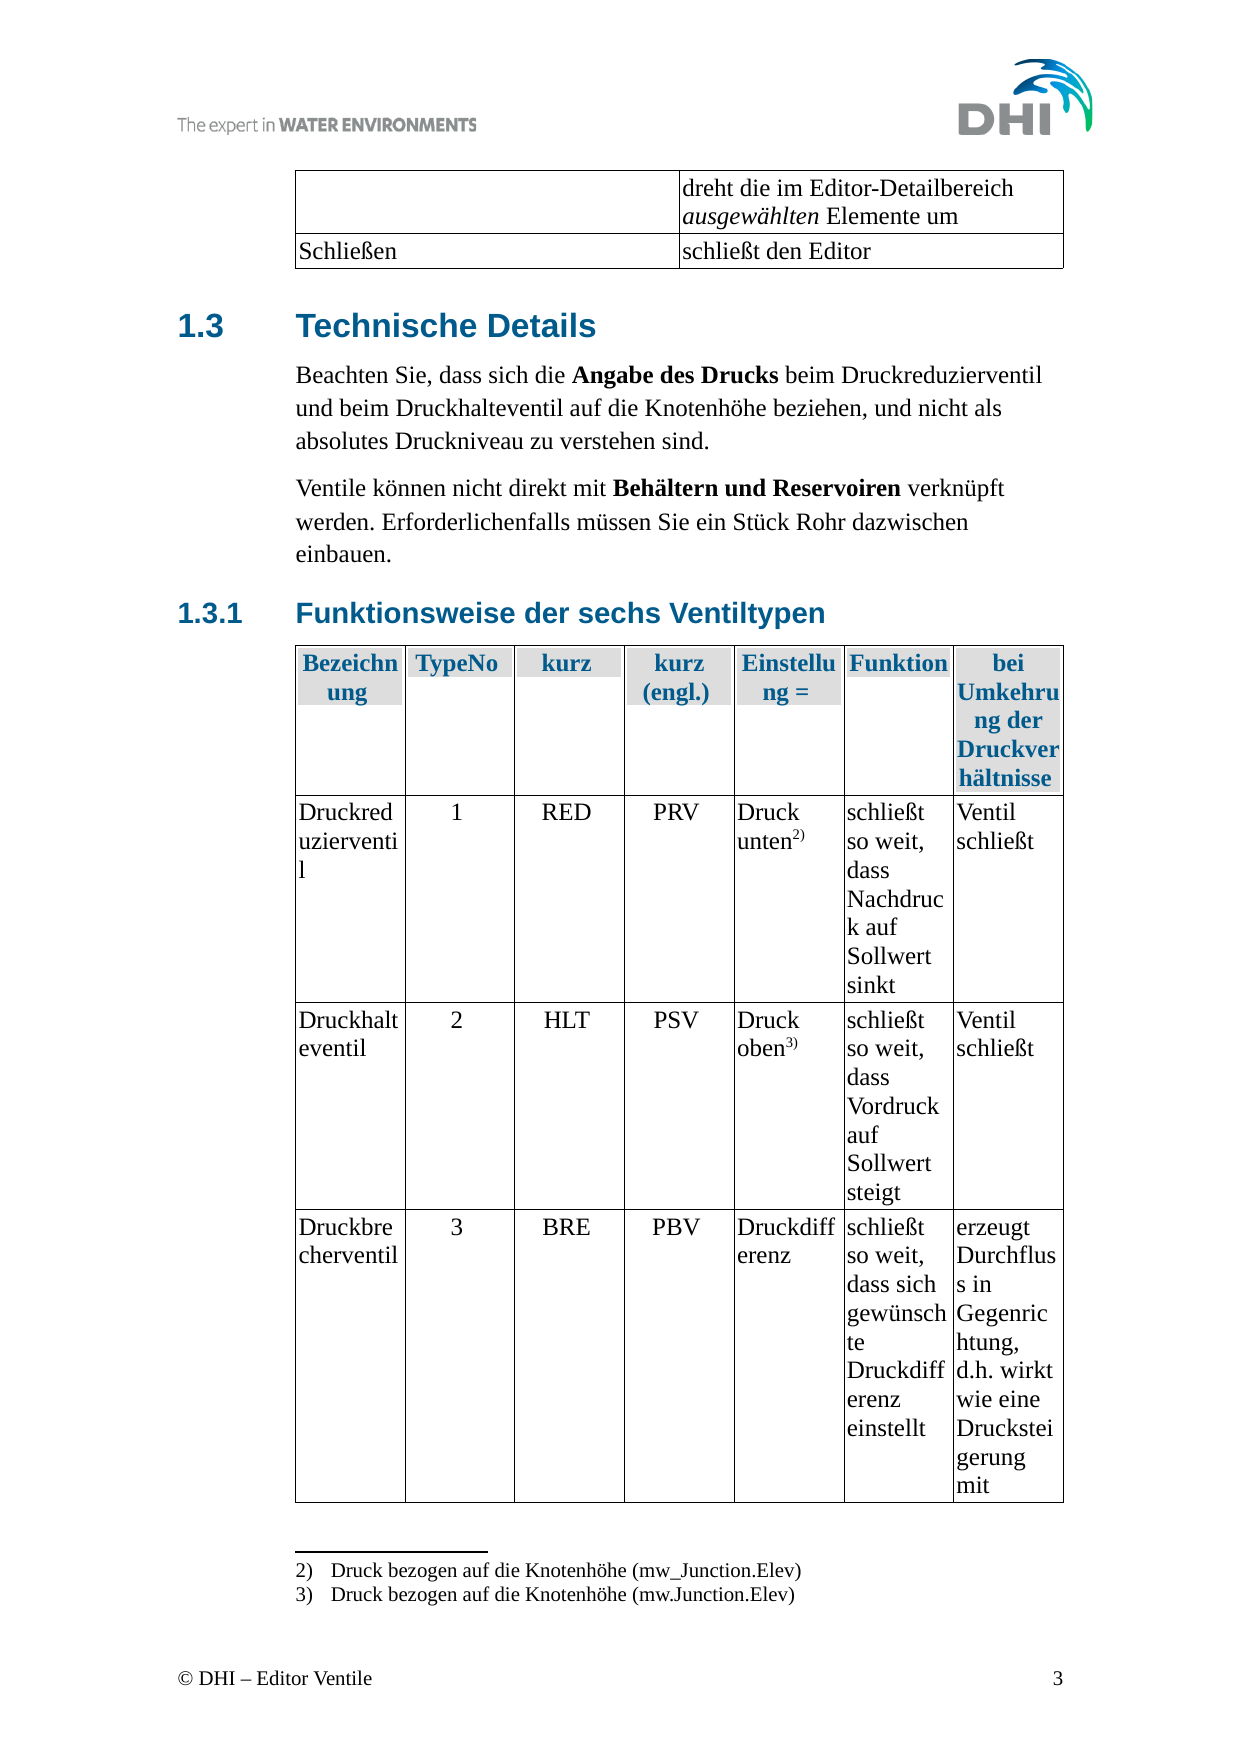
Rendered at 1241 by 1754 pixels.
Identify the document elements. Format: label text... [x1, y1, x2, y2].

subtitle Technische Details [177, 306, 1063, 345]
table_cell RED [515, 796, 624, 1002]
table_cell dreht die im Editor-Detailbereich ausgewählten Elemente um [680, 171, 1063, 233]
table_cell PSV [625, 1003, 734, 1209]
text Beachten Sie, dass sich die Angabe des Drucks beim Druckreduzierventil und beim Druckhalteventil auf die Knotenhöhe beziehen, und nicht als absolutes Druckniveau zu verstehen sind. [295, 360, 1063, 454]
table_cell erzeugt Durchfluss in Gegenrichtung, d.h. wirkt wie eine Drucksteigerung mit [954, 1210, 1063, 1502]
picture [177, 117, 477, 135]
table_header TypeNo [406, 646, 514, 794]
table_header Funktion [845, 646, 953, 794]
text Ventile können nicht direkt mit Behältern und Reservoiren verknüpft werden. Erforderlichenfalls müssen Sie ein Stück Rohr dazwischen einbauen. [295, 473, 1063, 568]
table_header Bezeichnung [296, 646, 405, 794]
table_cell 2 [406, 1003, 514, 1209]
table_header kurz (engl.) [625, 646, 734, 794]
table_cell schließt so weit, dass Vordruck auf Sollwert steigt [845, 1003, 953, 1209]
table_cell PRV [625, 796, 734, 1002]
table_cell Ventil schließt [954, 796, 1063, 1002]
table_cell schließt den Editor [680, 234, 1063, 268]
table_header bei Umkehrung der Druckverhältnisse [954, 646, 1063, 794]
table_cell Druckreduzierventil [296, 796, 405, 1002]
table_header Einstellung = [735, 646, 844, 794]
table_cell HLT [515, 1003, 624, 1209]
table_cell schließt so weit, dass Nachdruck auf Sollwert sinkt [845, 796, 953, 1002]
subtitle Funktionsweise der sechs Ventiltypen [177, 596, 1063, 630]
table_cell [296, 171, 679, 233]
table_cell Ventil schließt [954, 1003, 1063, 1209]
table_cell Druck unten [735, 796, 844, 1002]
table_cell 3 [406, 1210, 514, 1502]
table_cell Druckbrecherventil [296, 1210, 405, 1502]
table_cell PBV [625, 1210, 734, 1502]
picture [958, 59, 1093, 135]
table_cell 1 [406, 796, 514, 1002]
table_header kurz [515, 646, 624, 794]
table_cell Druck oben [735, 1003, 844, 1209]
table_cell Schließen [296, 234, 679, 268]
table_cell Druckdifferenz [735, 1210, 844, 1502]
table_cell schließt so weit, dass sich gewünschte Druckdifferenz einstellt [845, 1210, 953, 1502]
table_cell Druckhalteventil [296, 1003, 405, 1209]
table_cell BRE [515, 1210, 624, 1502]
